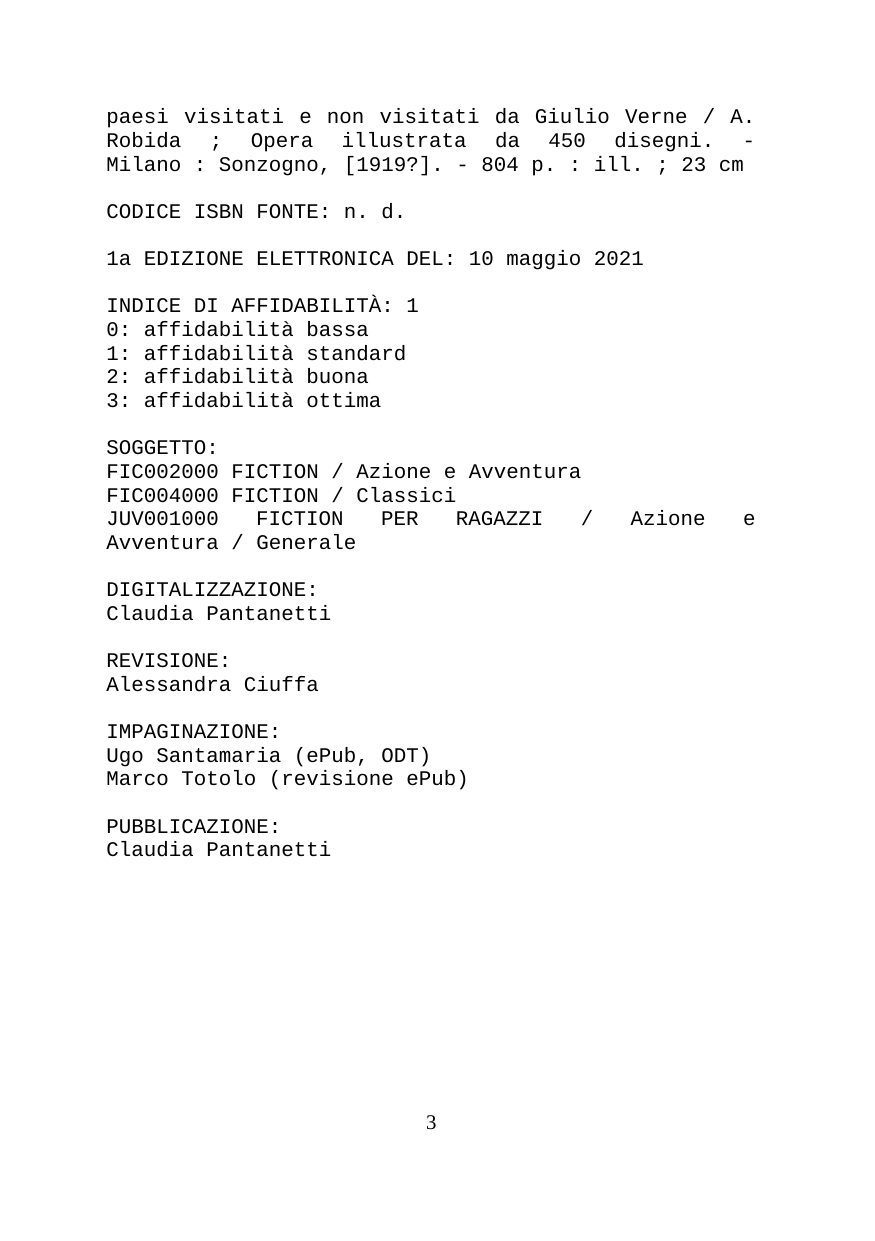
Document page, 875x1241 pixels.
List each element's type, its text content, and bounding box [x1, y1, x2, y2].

text 1a EDIZIONE ELETTRONICA DEL: 10 maggio 2021 [106, 248, 756, 272]
text 3: affidabilità ottima [106, 390, 756, 414]
text CODICE ISBN FONTE: n. d. [106, 201, 756, 224]
text paesi visitati e non visitati da Giulio Verne / A. Robida ; Opera illustrata da 450 disegni. - Milano : Sonzogno, [1919?]. - 804 p. : ill. ; 23 cm [106, 106, 756, 177]
text Alessandra Ciuffa [106, 674, 756, 697]
text JUV001000 FICTION PER RAGAZZI / Azione e Avventura / Generale [106, 508, 756, 556]
text 0: affidabilità bassa [106, 319, 756, 343]
text REVISIONE: [106, 650, 756, 674]
text FIC002000 FICTION / Azione e Avventura [106, 461, 756, 484]
text 2: affidabilità buona [106, 366, 756, 390]
text Claudia Pantanetti [106, 839, 756, 863]
text Marco Totolo (revisione ePub) [106, 768, 756, 792]
text Ugo Santamaria (ePub, ODT) [106, 745, 756, 768]
text Claudia Pantanetti [106, 603, 756, 626]
text DIGITALIZZAZIONE: [106, 579, 756, 603]
text PUBBLICAZIONE: [106, 816, 756, 839]
text IMPAGINAZIONE: [106, 721, 756, 745]
text INDICE DI AFFIDABILITÀ: 1 [106, 295, 756, 319]
text 1: affidabilità standard [106, 343, 756, 366]
text SOGGETTO: [106, 437, 756, 461]
text FIC004000 FICTION / Classici [106, 484, 756, 508]
